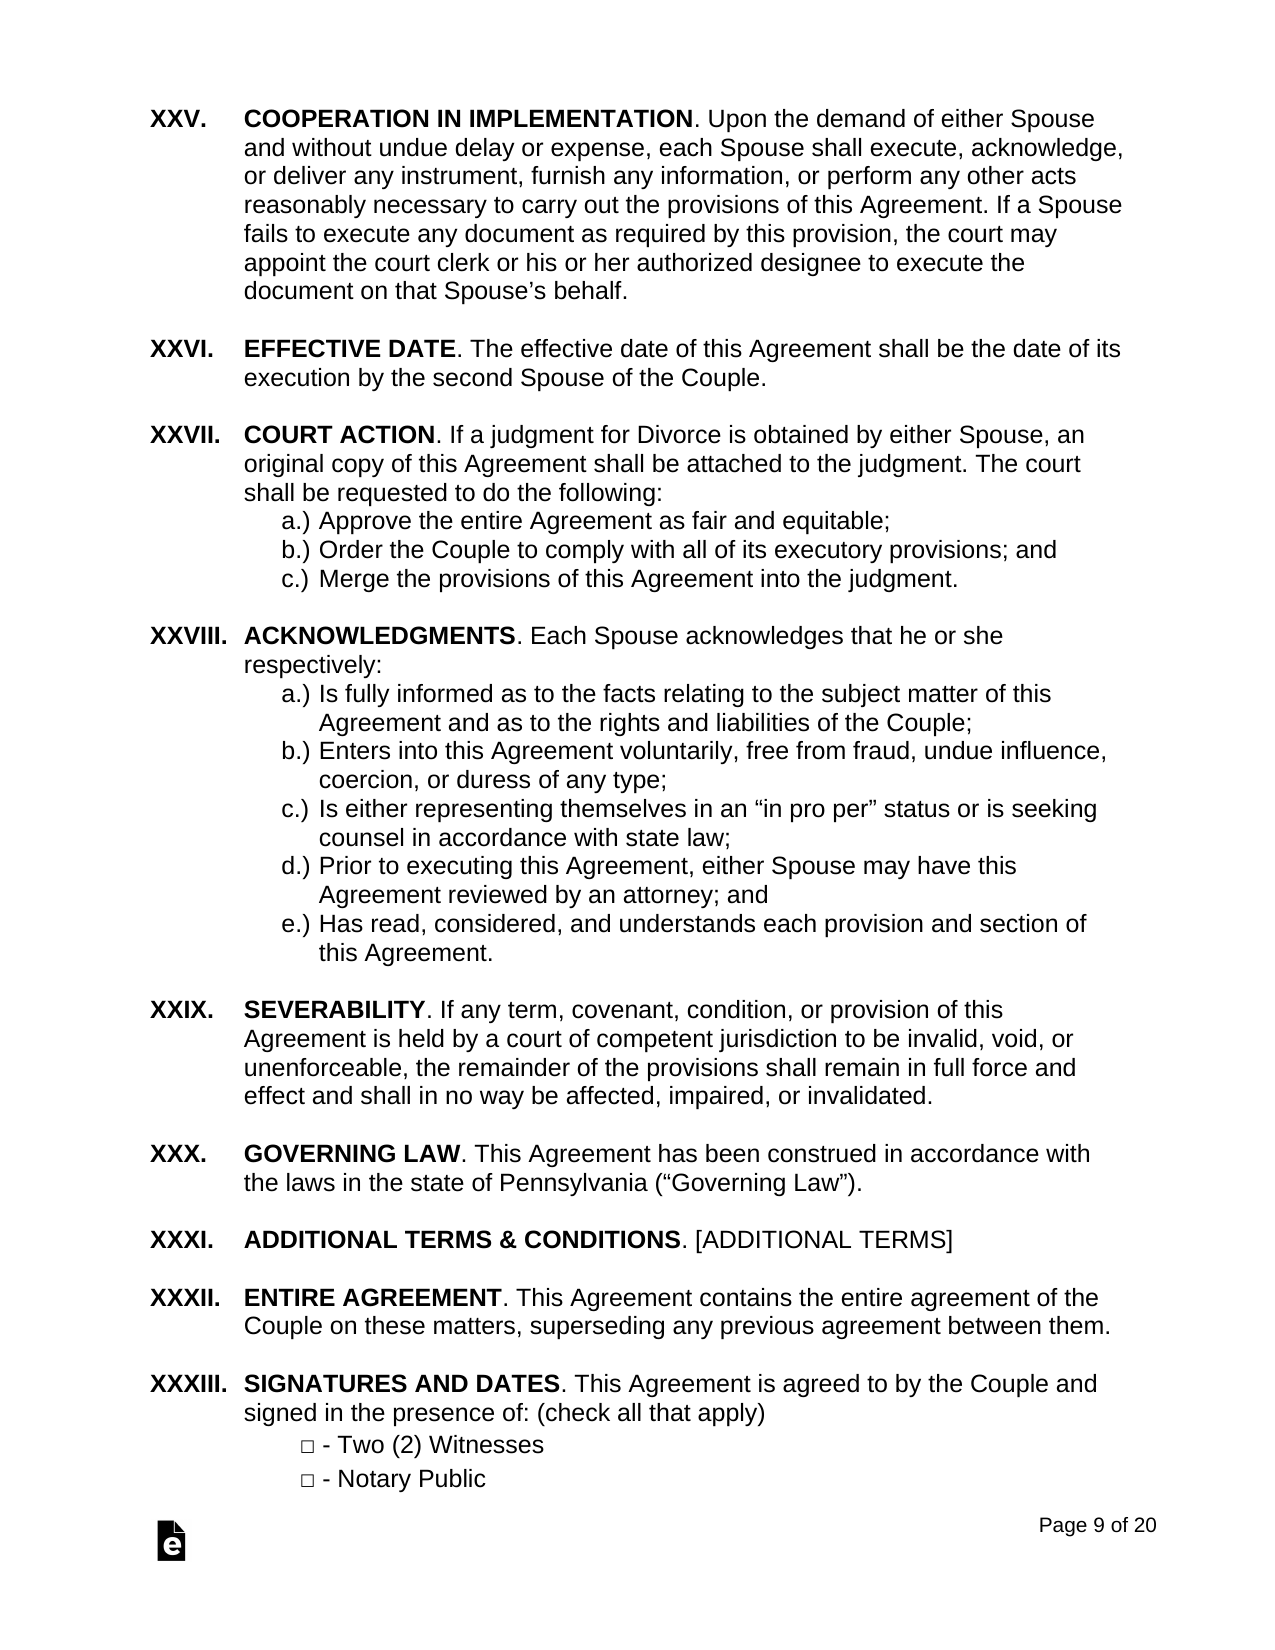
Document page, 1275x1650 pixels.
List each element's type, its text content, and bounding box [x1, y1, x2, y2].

list Enters into this Agreement voluntarily, free from fraud, undue influence, coercion, or duress of any type; [281, 736, 1125, 794]
list Approve the entire Agreement as fair and equitable; [281, 506, 1125, 535]
list Has read, considered, and understands each provision and section of this Agreement. [281, 909, 1125, 966]
list Merge the provisions of this Agreement into the judgment. [281, 564, 1125, 592]
text ☐ - Two (2) Witnesses [300, 1426, 1125, 1460]
list COURT ACTION. If a judgment for Divorce is obtained by either Spouse, an original copy of this Agreement shall be attached to the judgment. The court shall be requested to do the following: [150, 420, 1125, 506]
list EFFECTIVE DATE. The effective date of this Agreement shall be the date of its execution by the second Spouse of the Couple. [150, 334, 1125, 391]
list ENTIRE AGREEMENT. This Agreement contains the entire agreement of the Couple on these matters, superseding any previous agreement between them. [150, 1282, 1125, 1340]
list ACKNOWLEDGMENTS. Each Spouse acknowledges that he or she respectively: [150, 621, 1125, 679]
list ADDITIONAL TERMS & CONDITIONS. [ADDITIONAL TERMS] [150, 1225, 1125, 1254]
list SIGNATURES AND DATES. This Agreement is agreed to by the Couple and signed in the presence of: (check all that apply) [150, 1369, 1125, 1426]
list COOPERATION IN IMPLEMENTATION. Upon the demand of either Spouse and without undue delay or expense, each Spouse shall execute, acknowledge, or deliver any instrument, furnish any information, or perform any other acts reasonably necessary to carry out the provisions of this Agreement. If a Spouse fails to execute any document as required by this provision, the court may appoint the court clerk or his or her authorized designee to execute the document on that Spouse’s behalf. [150, 104, 1125, 305]
list Is either representing themselves in an “in pro per” status or is seeking counsel in accordance with state law; [281, 794, 1125, 851]
text ☐ - Notary Public [300, 1460, 1125, 1494]
list GOVERNING LAW. This Agreement has been construed in accordance with the laws in the state of Pennsylvania (“Governing Law”). [150, 1139, 1125, 1196]
list SEVERABILITY. If any term, covenant, condition, or provision of this Agreement is held by a court of competent jurisdiction to be invalid, void, or unenforceable, the remainder of the provisions shall remain in full force and effect and shall in no way be affected, impaired, or invalidated. [150, 995, 1125, 1110]
list Order the Couple to comply with all of its executory provisions; and [281, 535, 1125, 564]
list Prior to executing this Agreement, either Spouse may have this Agreement reviewed by an attorney; and [281, 851, 1125, 909]
list Is fully informed as to the facts relating to the subject matter of this Agreement and as to the rights and liabilities of the Couple; [281, 679, 1125, 736]
